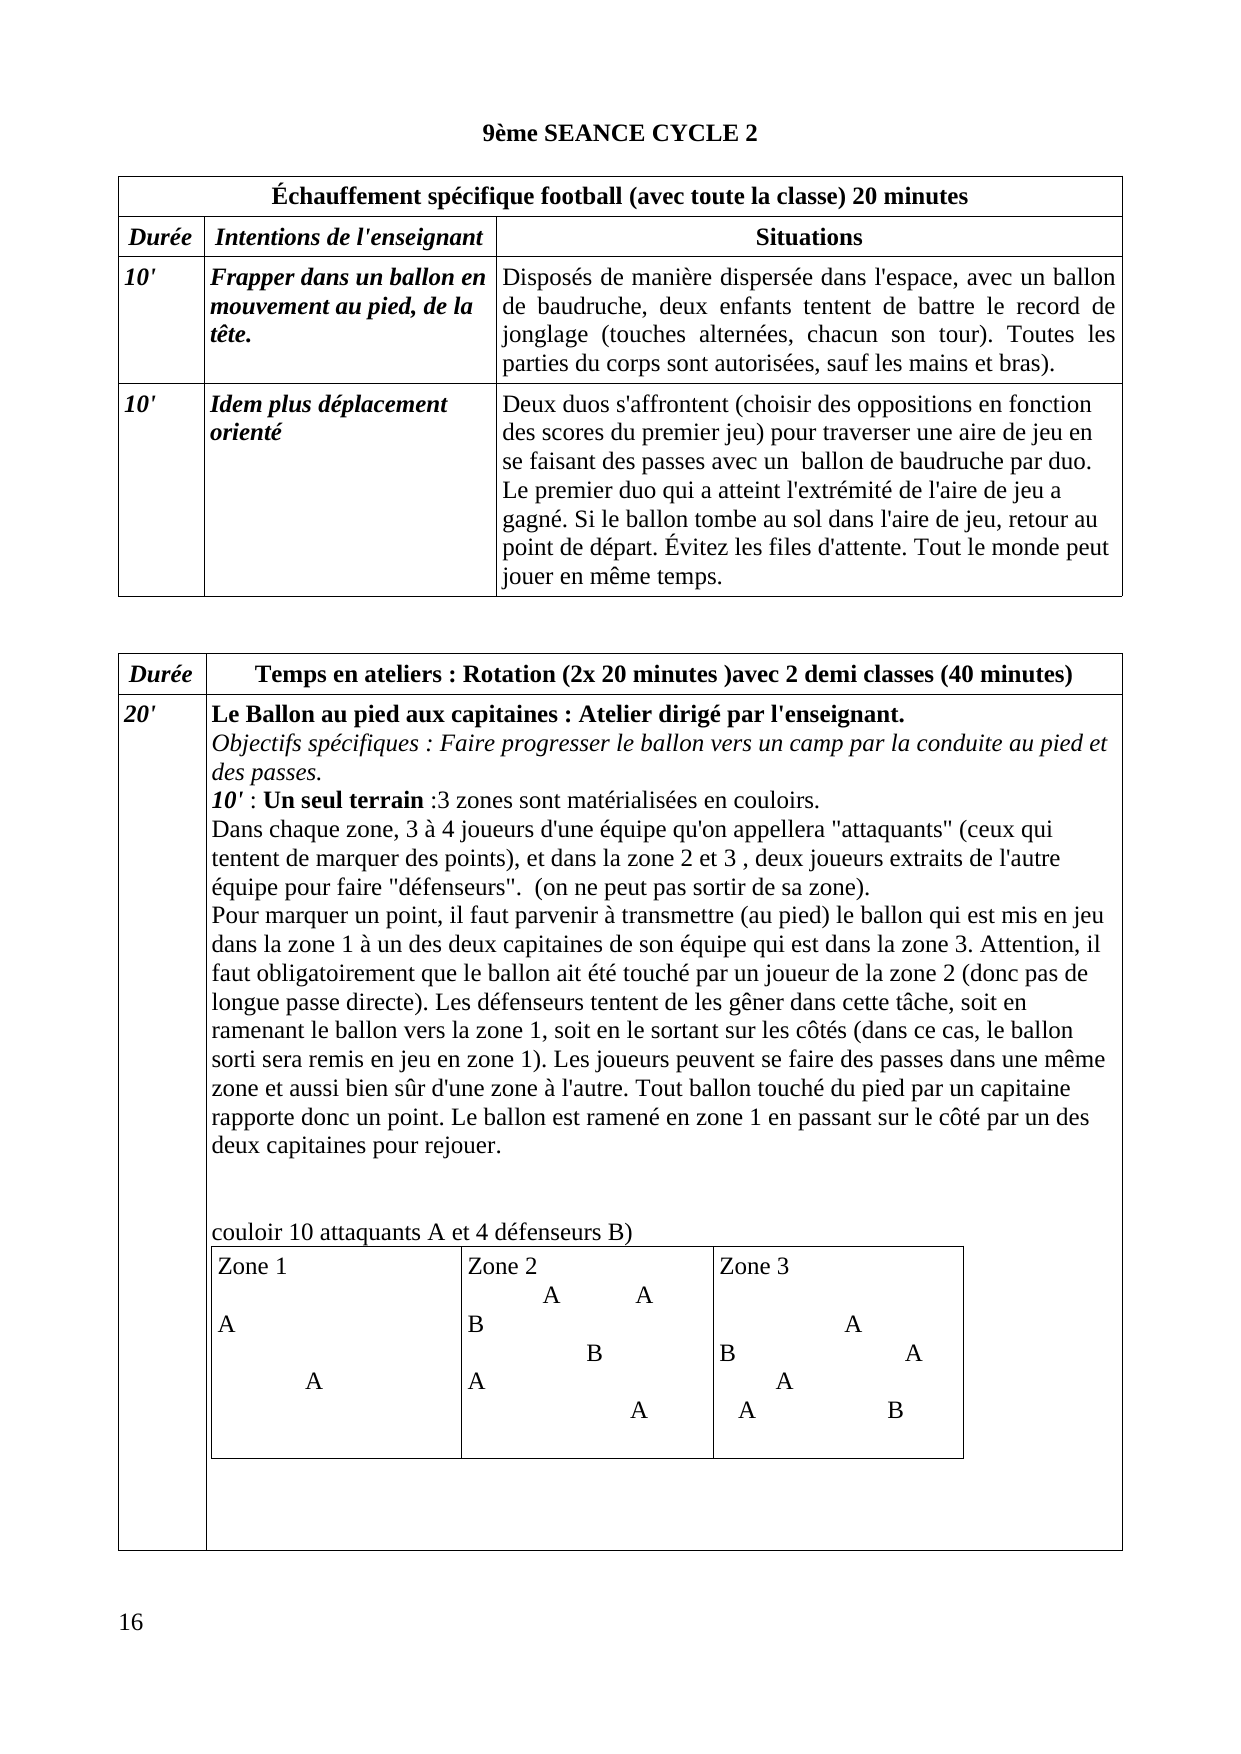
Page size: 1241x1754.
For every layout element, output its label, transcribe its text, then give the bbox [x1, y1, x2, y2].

table_cell Idem plus déplacement orienté [205, 384, 496, 596]
table_cell Disposés de manière dispersée dans l'espace, avec un ballon de baudruche, deux enfants tentent de battre le record de jonglage (touches alternées, chacun son tour). Toutes les parties du corps sont autorisées, sauf les mains et bras). [497, 257, 1122, 383]
table_header Zone 3 A B A A A B [714, 1247, 963, 1458]
table_cell Frapper dans un ballon en mouvement au pied, de la tête. [205, 257, 496, 383]
table_header Durée [119, 654, 206, 694]
table_header Zone 1 A A [212, 1247, 461, 1458]
table_cell Intentions de l'enseignant [205, 217, 496, 256]
table_cell Deux duos s'affrontent (choisir des oppositions en fonction des scores du premier jeu) pour traverser une aire de jeu en se faisant des passes avec un ballon de baudruche par duo. Le premier duo qui a atteint l'extrémité de l'aire de jeu a gagné. Si le ballon tombe au sol dans l'aire de jeu, retour au point de départ. Évitez les files d'attente. Tout le monde peut jouer en même temps. [497, 384, 1122, 596]
table_header Zone 2 A A B B A A [462, 1247, 713, 1458]
table_cell Le Ballon au pied aux capitaines : Atelier dirigé par l'enseignant. Objectifs spécifiques : Faire progresser le ballon vers un camp par la conduite au pied et des passes. 10' : Un seul terrain :3 zones sont matérialisées en couloirs. Dans chaque zone, 3 à 4 joueurs d'une équipe qu'on appellera "attaquants" (ceux qui tentent de marquer des points), et dans la zone 2 et 3 , deux joueurs extraits de l'autre équipe pour faire "défenseurs". (on ne peut pas sortir de sa zone). Pour marquer un point, il faut parvenir à transmettre (au pied) le ballon qui est mis en jeu dans la zone 1 à un des deux capitaines de son équipe qui est dans la zone 3. Attention, il faut obligatoirement que le ballon ait été touché par un joueur de la zone 2 (donc pas de longue passe directe). Les défenseurs tentent de les gêner dans cette tâche, soit en ramenant le ballon vers la zone 1, soit en le sortant sur les côtés (dans ce cas, le ballon sorti sera remis en jeu en zone 1). Les joueurs peuvent se faire des passes dans une même zone et aussi bien sûr d'une zone à l'autre. Tout ballon touché du pied par un capitaine rapporte donc un point. Le ballon est ramené en zone 1 en passant sur le côté par un des deux capitaines pour rejouer. couloir 10 attaquants A et 4 défenseurs B) [207, 695, 1122, 1550]
table_cell 20' [119, 695, 206, 1550]
text 9ème SEANCE CYCLE 2 [118, 118, 1122, 147]
table_cell 10' [119, 384, 204, 596]
table_header Temps en ateliers : Rotation (2x 20 minutes )avec 2 demi classes (40 minutes) [207, 654, 1122, 694]
table_cell Durée [119, 217, 204, 256]
table_cell 10' [119, 257, 204, 383]
table_cell Situations [497, 217, 1122, 256]
table_header Échauffement spécifique football (avec toute la classe) 20 minutes [119, 177, 1122, 216]
